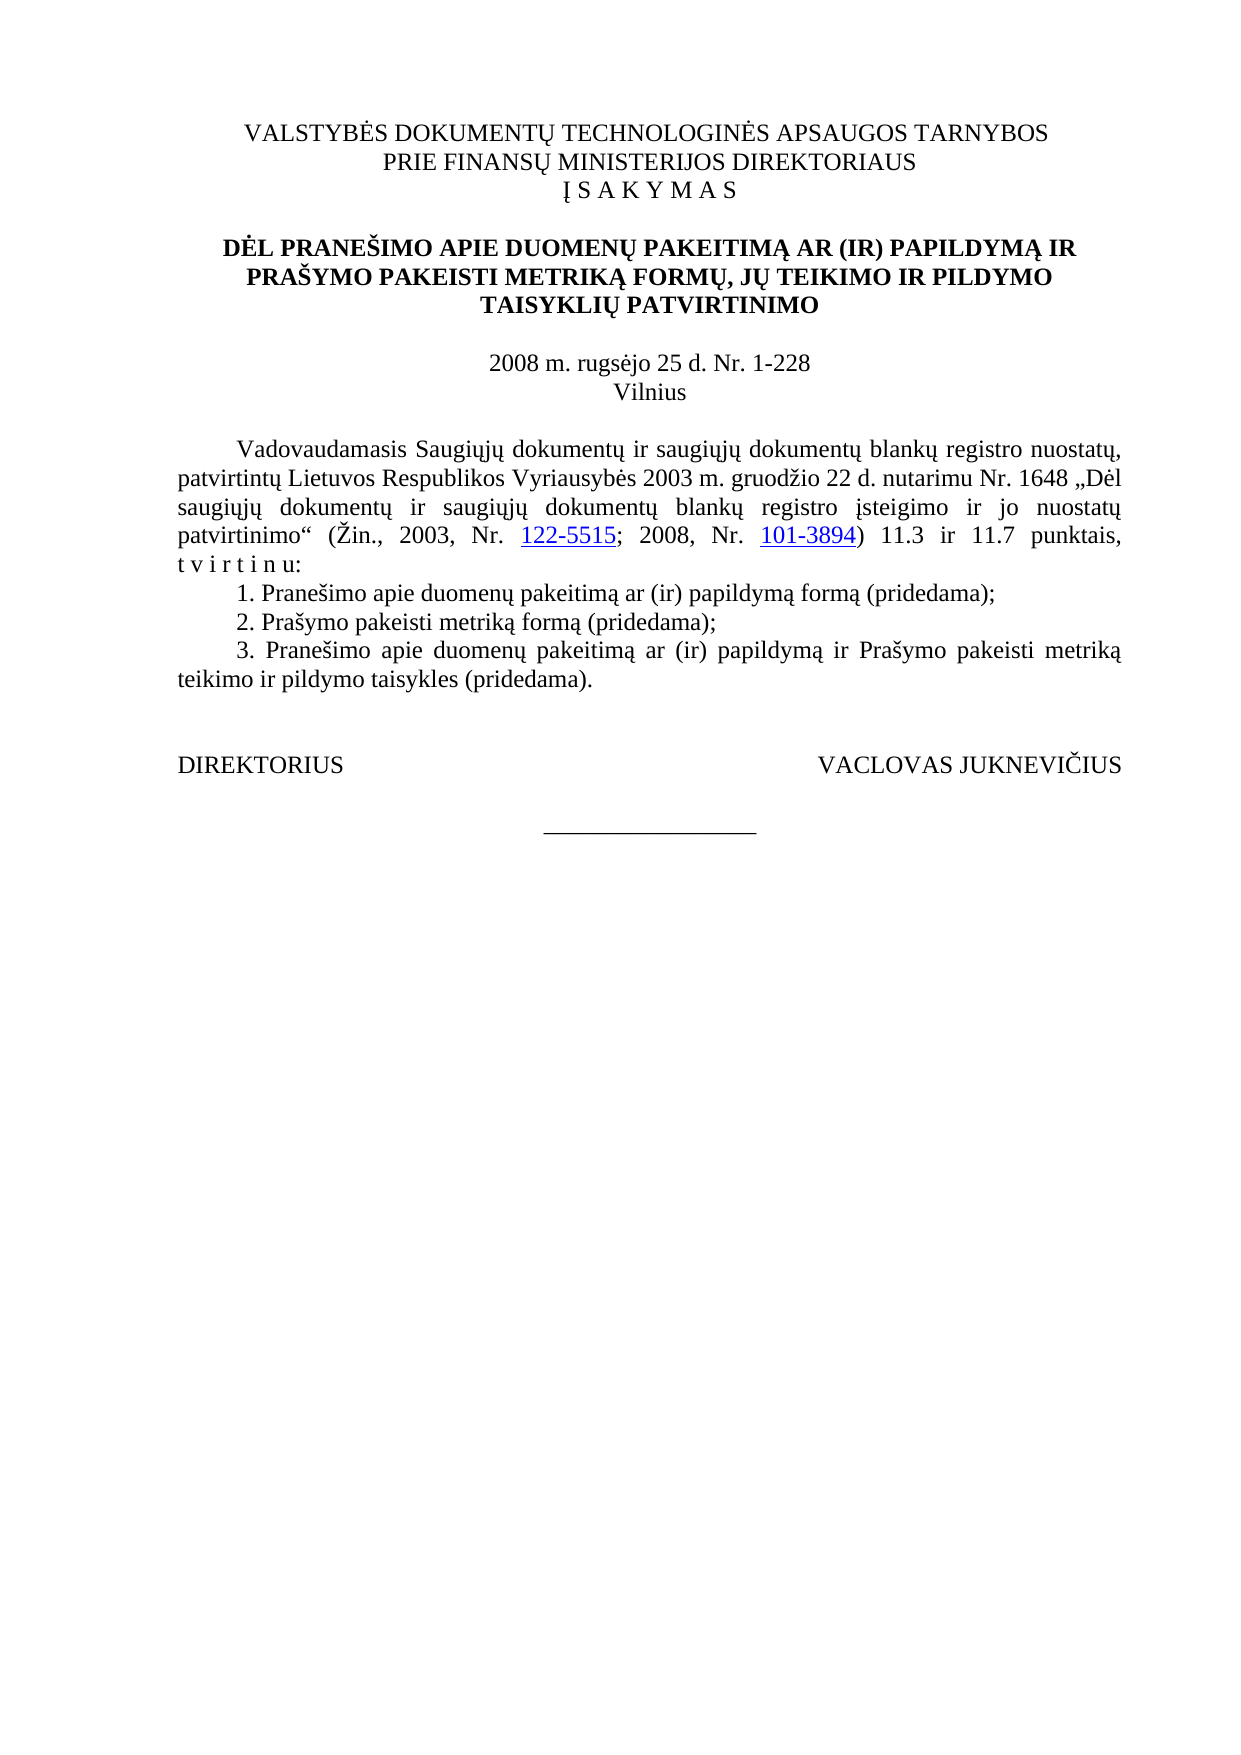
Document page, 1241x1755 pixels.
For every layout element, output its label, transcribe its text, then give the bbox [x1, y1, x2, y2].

text ĮSAKYMAS [177, 176, 1122, 204]
text DIREKTORIUS VACLOVAS JUKNEVIČIUS [177, 751, 1122, 779]
text DĖL PRANEŠIMO APIE DUOMENŲ PAKEITIMĄ AR (IR) PAPILDYMĄ IR PRAŠYMO PAKEISTI METRIKĄ FORMŲ, JŲ TEIKIMO IR PILDYMO TAISYKLIŲ PATVIRTINIMO [177, 233, 1122, 319]
text 2008 m. rugsėjo 25 d. Nr. 1-228 [177, 348, 1122, 377]
text PRIE FINANSŲ MINISTERIJOS DIREKTORIAUS [177, 147, 1122, 176]
text VALSTYBĖS DOKUMENTŲ TECHNOLOGINĖS APSAUGOS TARNYBOS [177, 118, 1122, 147]
text Vilnius [177, 377, 1122, 406]
text 2. Prašymo pakeisti metriką formą (pridedama); [177, 607, 1122, 636]
text Vadovaudamasis Saugiųjų dokumentų ir saugiųjų dokumentų blankų registro nuostatų, patvirtintų Lietuvos Respublikos Vyriausybės 2003 m. gruodžio 22 d. nutarimu Nr. 1648 „Dėl saugiųjų dokumentų ir saugiųjų dokumentų blankų registro įsteigimo ir jo nuostatų patvirtinimo“ (Žin., 2003, Nr. 122-5515; 2008, Nr. 101-3894) 11.3 ir 11.7 punktais, tvirtinu: [177, 434, 1122, 578]
text 3. Pranešimo apie duomenų pakeitimą ar (ir) papildymą ir Prašymo pakeisti metriką teikimo ir pildymo taisykles (pridedama). [177, 636, 1122, 693]
text 1. Pranešimo apie duomenų pakeitimą ar (ir) papildymą formą (pridedama); [177, 578, 1122, 607]
text _________________ [177, 808, 1122, 837]
